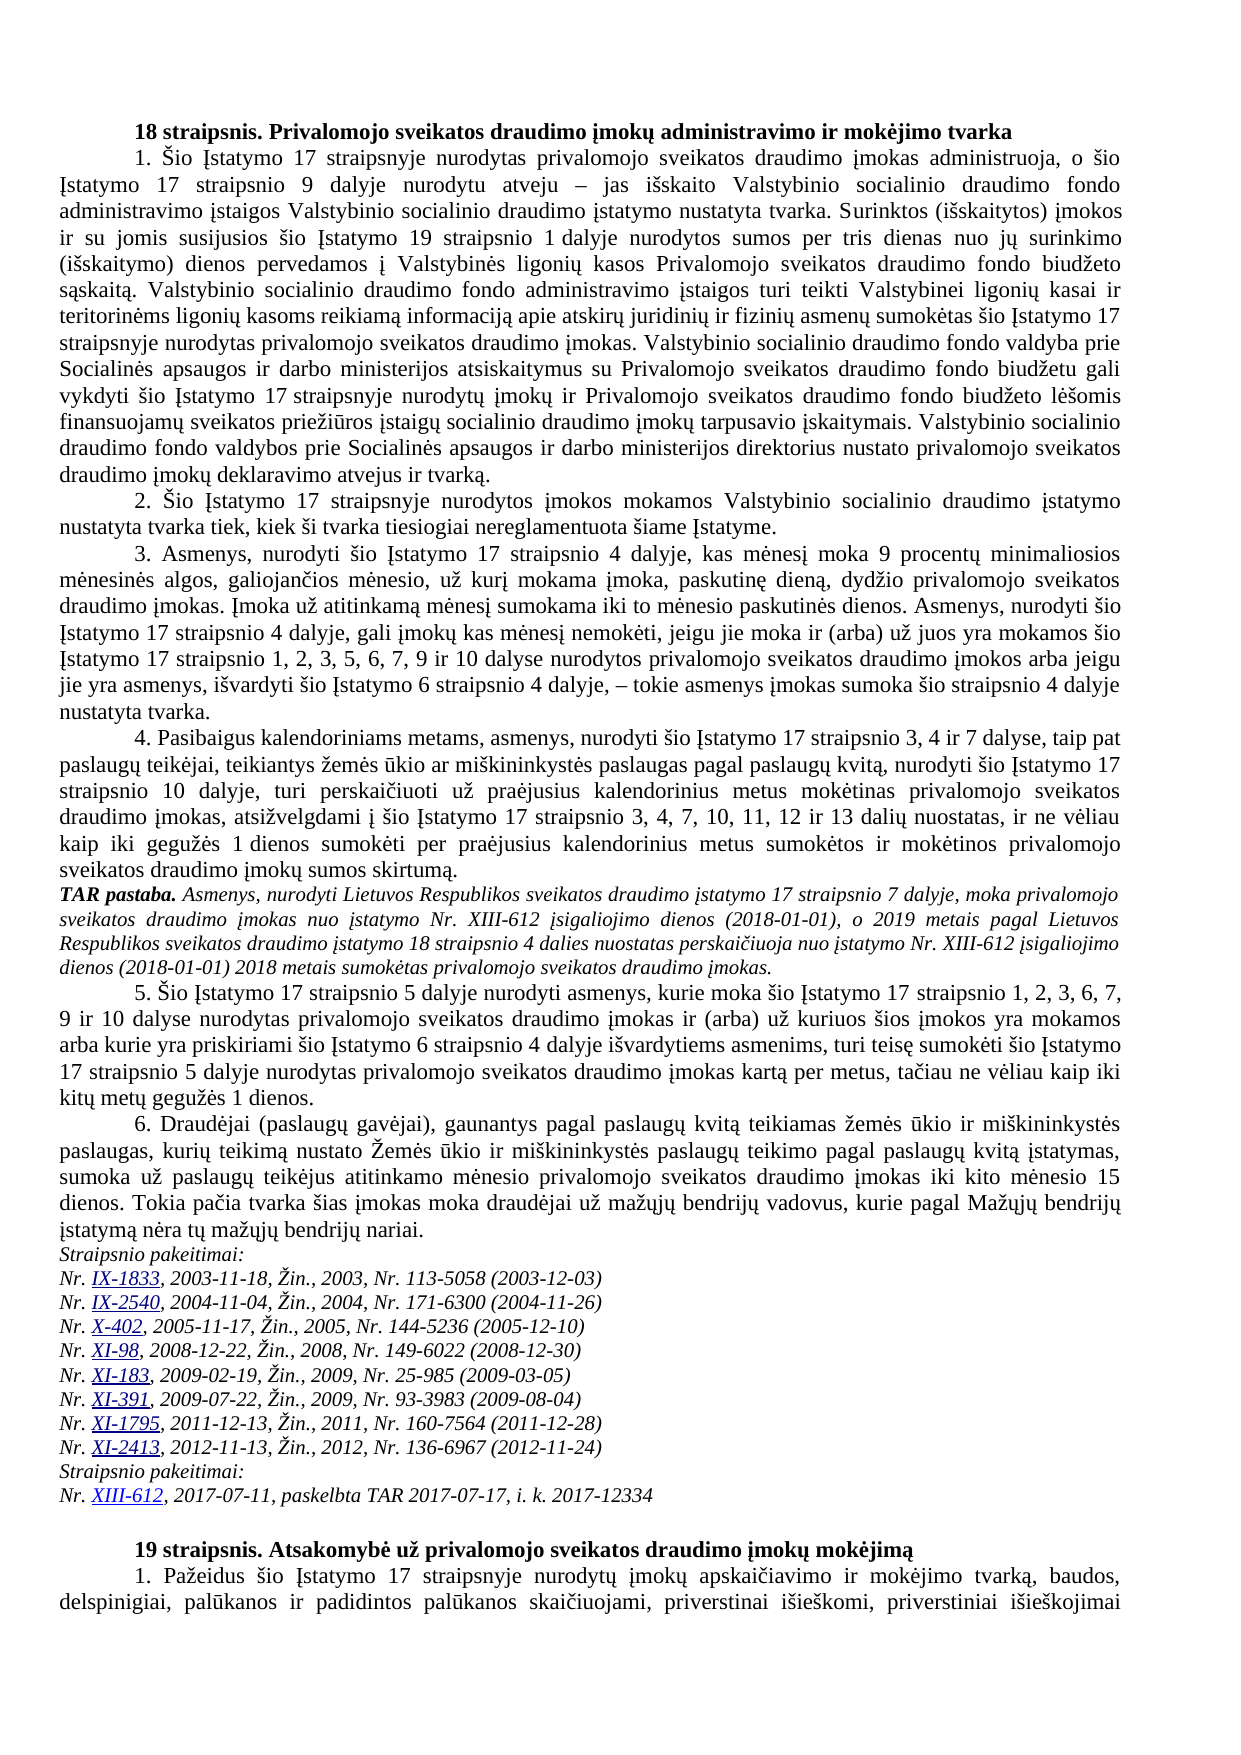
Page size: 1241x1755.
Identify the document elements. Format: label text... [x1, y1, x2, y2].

text Nr. IX-2540, 2004-11-04, Žin., 2004, Nr. 171-6300 (2004-11-26) [59, 1290, 1122, 1314]
text Nr. XIII-612, 2017-07-11, paskelbta TAR 2017-07-17, i. k. 2017-12334 [59, 1483, 1122, 1507]
text Straipsnio pakeitimai: [59, 1242, 1122, 1266]
text Nr. IX-1833, 2003-11-18, Žin., 2003, Nr. 113-5058 (2003-12-03) [59, 1266, 1122, 1290]
text Nr. XI-2413, 2012-11-13, Žin., 2012, Nr. 136-6967 (2012-11-24) [59, 1435, 1122, 1459]
text Nr. XI-98, 2008-12-22, Žin., 2008, Nr. 149-6022 (2008-12-30) [59, 1338, 1122, 1362]
text Nr. XI-1795, 2011-12-13, Žin., 2011, Nr. 160-7564 (2011-12-28) [59, 1411, 1122, 1435]
text 1. Pažeidus šio Įstatymo 17 straipsnyje nurodytų įmokų apskaičiavimo ir mokėjimo tvarką, baudos, delspinigiai, palūkanos ir padidintos palūkanos skaičiuojami, priverstinai išieškomi, priverstiniai išieškojimai [59, 1562, 1122, 1615]
text 18 straipsnis. Privalomojo sveikatos draudimo įmokų administravimo ir mokėjimo tvarka [134, 118, 1122, 144]
text 6. Draudėjai (paslaugų gavėjai), gaunantys pagal paslaugų kvitą teikiamas žemės ūkio ir miškininkystės paslaugas, kurių teikimą nustato Žemės ūkio ir miškininkystės paslaugų teikimo pagal paslaugų kvitą įstatymas, sumoka už paslaugų teikėjus atitinkamo mėnesio privalomojo sveikatos draudimo įmokas iki kito mėnesio 15 dienos. Tokia pačia tvarka šias įmokas moka draudėjai už mažųjų bendrijų vadovus, kurie pagal Mažųjų bendrijų įstatymą nėra tų mažųjų bendrijų nariai. [59, 1110, 1122, 1242]
text Nr. X-402, 2005-11-17, Žin., 2005, Nr. 144-5236 (2005-12-10) [59, 1314, 1122, 1338]
text 4. Pasibaigus kalendoriniams metams, asmenys, nurodyti šio Įstatymo 17 straipsnio 3, 4 ir 7 dalyse, taip pat paslaugų teikėjai, teikiantys žemės ūkio ar miškininkystės paslaugas pagal paslaugų kvitą, nurodyti šio Įstatymo 17 straipsnio 10 dalyje, turi perskaičiuoti už praėjusius kalendorinius metus mokėtinas privalomojo sveikatos draudimo įmokas, atsižvelgdami į šio Įstatymo 17 straipsnio 3, 4, 7, 10, 11, 12 ir 13 dalių nuostatas, ir ne vėliau kaip iki gegužės 1 dienos sumokėti per praėjusius kalendorinius metus sumokėtos ir mokėtinos privalomojo sveikatos draudimo įmokų sumos skirtumą. [59, 724, 1122, 882]
text 3. Asmenys, nurodyti šio Įstatymo 17 straipsnio 4 dalyje, kas mėnesį moka 9 procentų minimaliosios mėnesinės algos, galiojančios mėnesio, už kurį mokama įmoka, paskutinę dieną, dydžio privalomojo sveikatos draudimo įmokas. Įmoka už atitinkamą mėnesį sumokama iki to mėnesio paskutinės dienos. Asmenys, nurodyti šio Įstatymo 17 straipsnio 4 dalyje, gali įmokų kas mėnesį nemokėti, jeigu jie moka ir (arba) už juos yra mokamos šio Įstatymo 17 straipsnio 1, 2, 3, 5, 6, 7, 9 ir 10 dalyse nurodytos privalomojo sveikatos draudimo įmokos arba jeigu jie yra asmenys, išvardyti šio Įstatymo 6 straipsnio 4 dalyje, – tokie asmenys įmokas sumoka šio straipsnio 4 dalyje nustatyta tvarka. [59, 540, 1122, 724]
text 19 straipsnis. Atsakomybė už privalomojo sveikatos draudimo įmokų mokėjimą [59, 1536, 1122, 1562]
text Nr. XI-183, 2009-02-19, Žin., 2009, Nr. 25-985 (2009-03-05) [59, 1362, 1122, 1387]
text Nr. XI-391, 2009-07-22, Žin., 2009, Nr. 93-3983 (2009-08-04) [59, 1387, 1122, 1411]
text Straipsnio pakeitimai: [59, 1459, 1122, 1483]
text 5. Šio Įstatymo 17 straipsnio 5 dalyje nurodyti asmenys, kurie moka šio Įstatymo 17 straipsnio 1, 2, 3, 6, 7, 9 ir 10 dalyse nurodytas privalomojo sveikatos draudimo įmokas ir (arba) už kuriuos šios įmokos yra mokamos arba kurie yra priskiriami šio Įstatymo 6 straipsnio 4 dalyje išvardytiems asmenims, turi teisę sumokėti šio Įstatymo 17 straipsnio 5 dalyje nurodytas privalomojo sveikatos draudimo įmokas kartą per metus, tačiau ne vėliau kaip iki kitų metų gegužės 1 dienos. [59, 979, 1122, 1110]
text 2. Šio Įstatymo 17 straipsnyje nurodytos įmokos mokamos Valstybinio socialinio draudimo įstatymo nustatyta tvarka tiek, kiek ši tvarka tiesiogiai nereglamentuota šiame Įstatyme. [59, 487, 1122, 540]
text 1. Šio Įstatymo 17 straipsnyje nurodytas privalomojo sveikatos draudimo įmokas administruoja, o šio Įstatymo 17 straipsnio 9 dalyje nurodytu atveju – jas išskaito Valstybinio socialinio draudimo fondo administravimo įstaigos Valstybinio socialinio draudimo įstatymo nustatyta tvarka. Surinktos (išskaitytos) įmokos ir su jomis susijusios šio Įstatymo 19 straipsnio 1 dalyje nurodytos sumos per tris dienas nuo jų surinkimo (išskaitymo) dienos pervedamos į Valstybinės ligonių kasos Privalomojo sveikatos draudimo fondo biudžeto sąskaitą. Valstybinio socialinio draudimo fondo administravimo įstaigos turi teikti Valstybinei ligonių kasai ir teritorinėms ligonių kasoms reikiamą informaciją apie atskirų juridinių ir fizinių asmenų sumokėtas šio Įstatymo 17 straipsnyje nurodytas privalomojo sveikatos draudimo įmokas. Valstybinio socialinio draudimo fondo valdyba prie Socialinės apsaugos ir darbo ministerijos atsiskaitymus su Privalomojo sveikatos draudimo fondo biudžetu gali vykdyti šio Įstatymo 17 straipsnyje nurodytų įmokų ir Privalomojo sveikatos draudimo fondo biudžeto lėšomis finansuojamų sveikatos priežiūros įstaigų socialinio draudimo įmokų tarpusavio įskaitymais. Valstybinio socialinio draudimo fondo valdybos prie Socialinės apsaugos ir darbo ministerijos direktorius nustato privalomojo sveikatos draudimo įmokų deklaravimo atvejus ir tvarką. [59, 144, 1122, 487]
text TAR pastaba. Asmenys, nurodyti Lietuvos Respublikos sveikatos draudimo įstatymo 17 straipsnio 7 dalyje, moka privalomojo sveikatos draudimo įmokas nuo įstatymo Nr. XIII-612 įsigaliojimo dienos (2018-01-01), o 2019 metais pagal Lietuvos Respublikos sveikatos draudimo įstatymo 18 straipsnio 4 dalies nuostatas perskaičiuoja nuo įstatymo Nr. XIII-612 įsigaliojimo dienos (2018-01-01) 2018 metais sumokėtas privalomojo sveikatos draudimo įmokas. [59, 882, 1122, 979]
